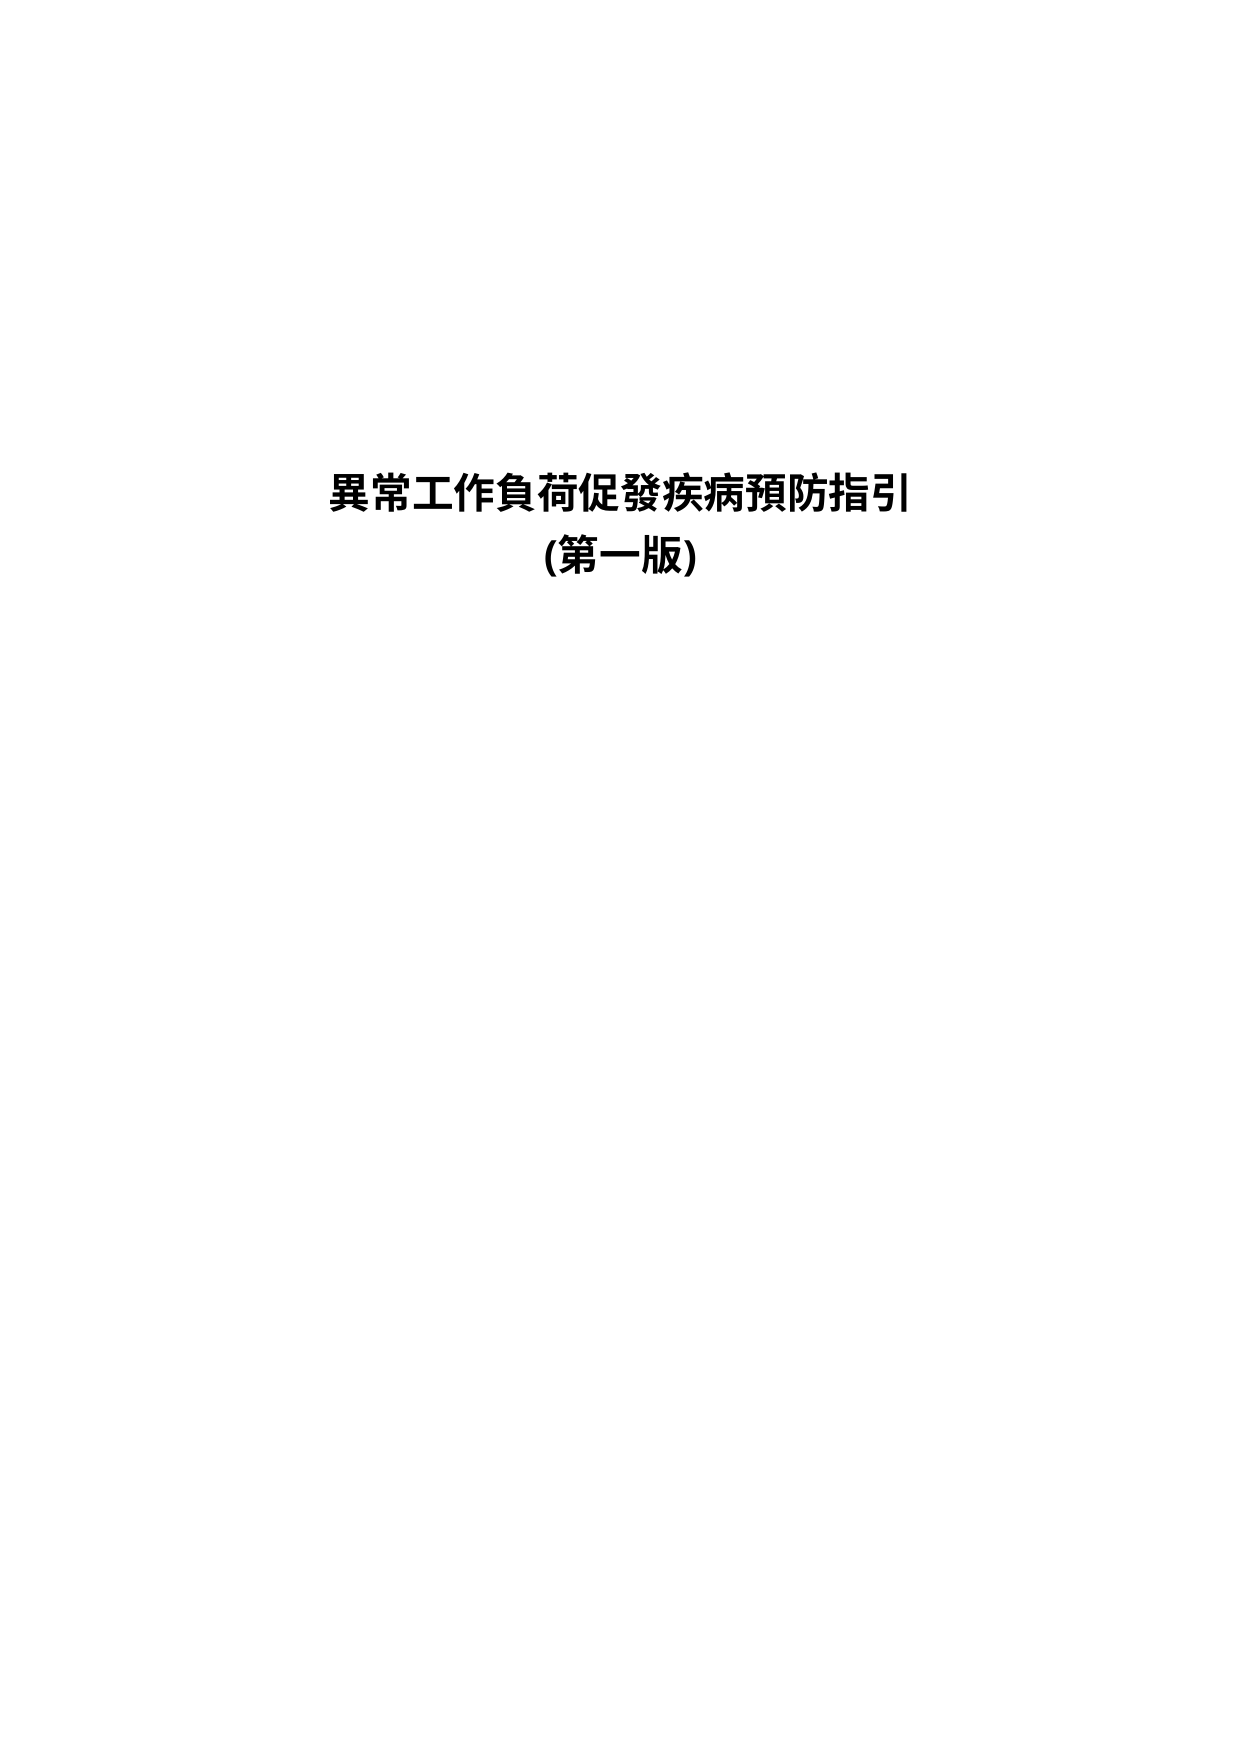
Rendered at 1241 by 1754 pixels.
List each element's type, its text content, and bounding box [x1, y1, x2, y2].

text (第一版) [148, 521, 1092, 583]
text 異常工作負荷促發疾病預防指引 [148, 458, 1092, 521]
